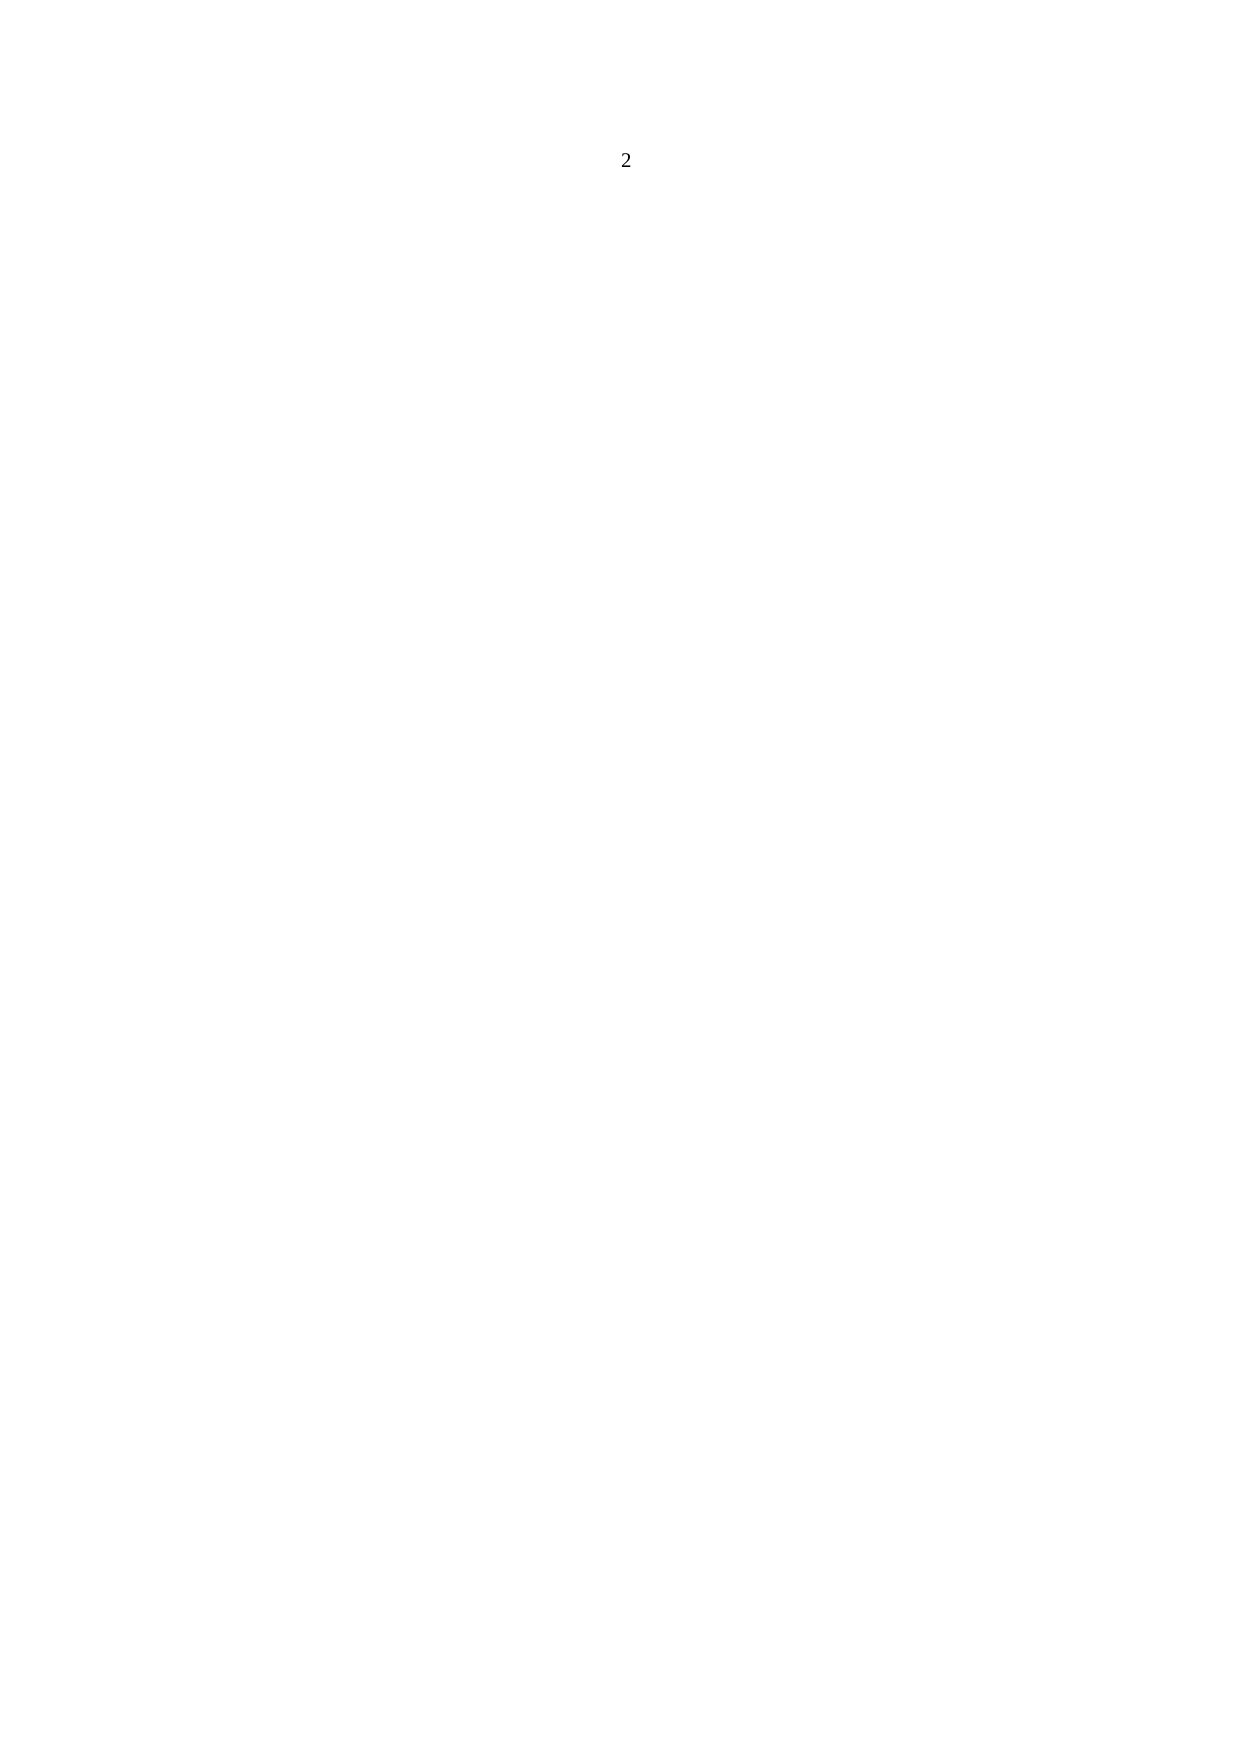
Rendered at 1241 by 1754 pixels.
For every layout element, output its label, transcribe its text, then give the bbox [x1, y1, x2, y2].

text 2 [621, 148, 1112, 172]
